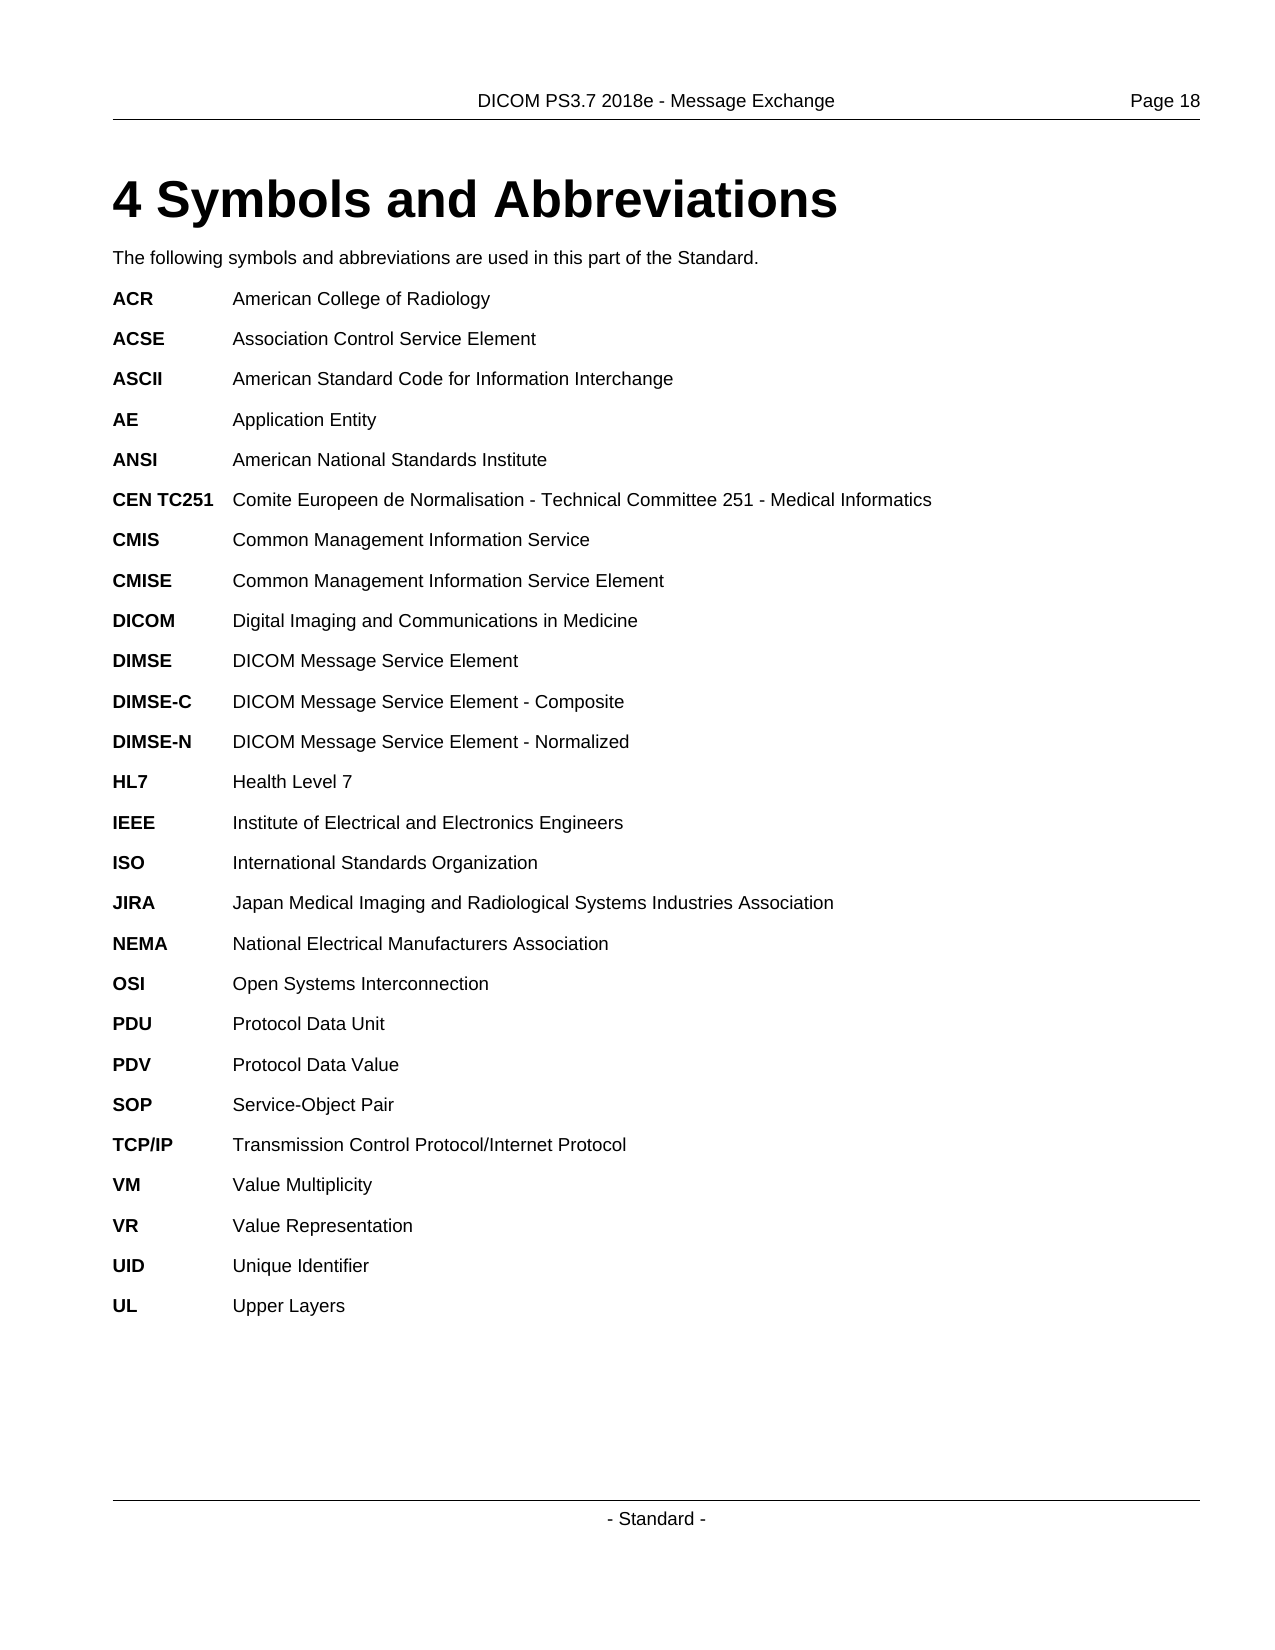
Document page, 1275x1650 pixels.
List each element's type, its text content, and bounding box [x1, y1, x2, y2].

text DICOM Digital Imaging and Communications in Medicine [112, 610, 1200, 631]
text PDV Protocol Data Value [112, 1053, 1200, 1075]
text VR Value Representation [112, 1214, 1200, 1236]
text SOP Service-Object Pair [112, 1094, 1200, 1115]
text AE Application Entity [112, 408, 1200, 430]
text OSI Open Systems Interconnection [112, 973, 1200, 994]
text 4 Symbols and Abbreviations [112, 169, 1200, 228]
text PDU Protocol Data Unit [112, 1013, 1200, 1034]
text CMISE Common Management Information Service Element [112, 569, 1200, 591]
text ACSE Association Control Service Element [112, 328, 1200, 349]
text CMIS Common Management Information Service [112, 529, 1200, 551]
text DIMSE-N DICOM Message Service Element - Normalized [112, 731, 1200, 752]
text JIRA Japan Medical Imaging and Radiological Systems Industries Association [112, 892, 1200, 914]
text DIMSE DICOM Message Service Element [112, 650, 1200, 672]
text The following symbols and abbreviations are used in this part of the Standard. [112, 247, 1200, 269]
text ACR American College of Radiology [112, 287, 1200, 309]
text NEMA National Electrical Manufacturers Association [112, 932, 1200, 954]
text ISO International Standards Organization [112, 852, 1200, 873]
text UID Unique Identifier [112, 1255, 1200, 1276]
text ASCII American Standard Code for Information Interchange [112, 368, 1200, 389]
text VM Value Multiplicity [112, 1174, 1200, 1196]
text HL7 Health Level 7 [112, 771, 1200, 793]
text IEEE Institute of Electrical and Electronics Engineers [112, 811, 1200, 833]
text TCP/IP Transmission Control Protocol/Internet Protocol [112, 1134, 1200, 1156]
text ANSI American National Standards Institute [112, 449, 1200, 470]
text UL Upper Layers [112, 1295, 1200, 1317]
text DIMSE-C DICOM Message Service Element - Composite [112, 691, 1200, 712]
text CEN TC251 Comite Europeen de Normalisation - Technical Committee 251 - Medical Informatics [112, 489, 1200, 511]
